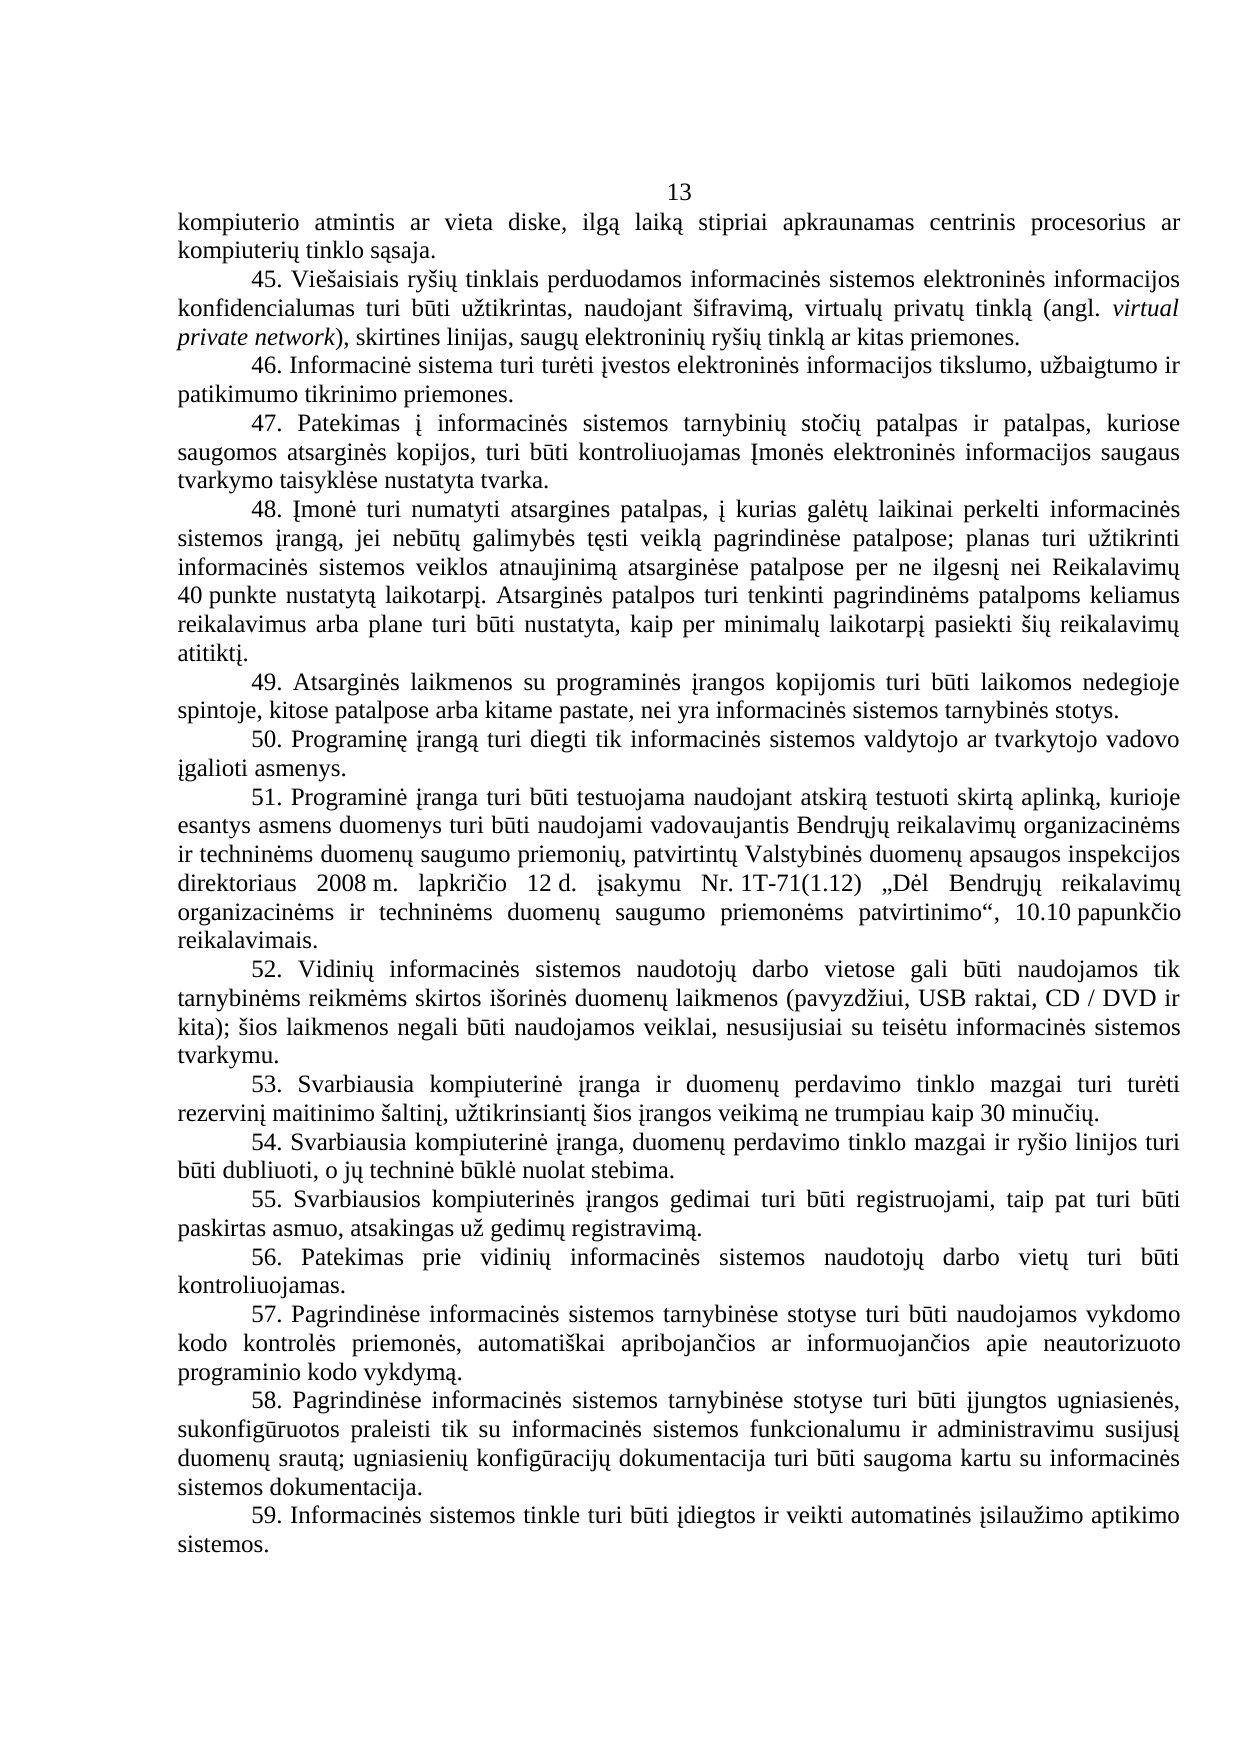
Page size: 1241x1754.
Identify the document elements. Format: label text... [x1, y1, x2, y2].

text 58. Pagrindinėse informacinės sistemos tarnybinėse stotyse turi būti įjungtos ugniasienės, sukonfigūruotos praleisti tik su informacinės sistemos funkcionalumu ir administravimu susijusį duomenų srautą; ugniasienių konfigūracijų dokumentacija turi būti saugoma kartu su informacinės sistemos dokumentacija. [177, 1385, 1181, 1500]
text 54. Svarbiausia kompiuterinė įranga, duomenų perdavimo tinklo mazgai ir ryšio linijos turi būti dubliuoti, o jų techninė būklė nuolat stebima. [177, 1127, 1181, 1184]
text 49. Atsarginės laikmenos su programinės įrangos kopijomis turi būti laikomos nedegioje spintoje, kitose patalpose arba kitame pastate, nei yra informacinės sistemos tarnybinės stotys. [177, 667, 1181, 724]
text 51. Programinė įranga turi būti testuojama naudojant atskirą testuoti skirtą aplinką, kurioje esantys asmens duomenys turi būti naudojami vadovaujantis Bendrųjų reikalavimų organizacinėms ir techninėms duomenų saugumo priemonių, patvirtintų Valstybinės duomenų apsaugos inspekcijos direktoriaus 2008 m. lapkričio 12 d. įsakymu Nr. 1T-71(1.12) „Dėl Bendrųjų reikalavimų organizacinėms ir techninėms duomenų saugumo priemonėms patvirtinimo“, 10.10 papunkčio reikalavimais. [177, 782, 1181, 954]
text 45. Viešaisiais ryšių tinklais perduodamos informacinės sistemos elektroninės informacijos konfidencialumas turi būti užtikrintas, naudojant šifravimą, virtualų privatų tinklą (angl. virtual private network), skirtines linijas, saugų elektroninių ryšių tinklą ar kitas priemones. [177, 264, 1181, 350]
text 48. Įmonė turi numatyti atsargines patalpas, į kurias galėtų laikinai perkelti informacinės sistemos įrangą, jei nebūtų galimybės tęsti veiklą pagrindinėse patalpose; planas turi užtikrinti informacinės sistemos veiklos atnaujinimą atsarginėse patalpose per ne ilgesnį nei Reikalavimų 40 punkte nustatytą laikotarpį. Atsarginės patalpos turi tenkinti pagrindinėms patalpoms keliamus reikalavimus arba plane turi būti nustatyta, kaip per minimalų laikotarpį pasiekti šių reikalavimų atitiktį. [177, 494, 1181, 667]
text 53. Svarbiausia kompiuterinė įranga ir duomenų perdavimo tinklo mazgai turi turėti rezervinį maitinimo šaltinį, užtikrinsiantį šios įrangos veikimą ne trumpiau kaip 30 minučių. [177, 1069, 1181, 1127]
text 55. Svarbiausios kompiuterinės įrangos gedimai turi būti registruojami, taip pat turi būti paskirtas asmuo, atsakingas už gedimų registravimą. [177, 1184, 1181, 1242]
text 50. Programinę įrangą turi diegti tik informacinės sistemos valdytojo ar tvarkytojo vadovo įgalioti asmenys. [177, 724, 1181, 782]
text 57. Pagrindinėse informacinės sistemos tarnybinėse stotyse turi būti naudojamos vykdomo kodo kontrolės priemonės, automatiškai apribojančios ar informuojančios apie neautorizuoto programinio kodo vykdymą. [177, 1299, 1181, 1385]
text kompiuterio atmintis ar vieta diske, ilgą laiką stipriai apkraunamas centrinis procesorius ar kompiuterių tinklo sąsaja. [177, 207, 1181, 264]
text 46. Informacinė sistema turi turėti įvestos elektroninės informacijos tikslumo, užbaigtumo ir patikimumo tikrinimo priemones. [177, 350, 1181, 408]
text 59. Informacinės sistemos tinkle turi būti įdiegtos ir veikti automatinės įsilaužimo aptikimo sistemos. [177, 1500, 1181, 1558]
text 52. Vidinių informacinės sistemos naudotojų darbo vietose gali būti naudojamos tik tarnybinėms reikmėms skirtos išorinės duomenų laikmenos (pavyzdžiui, USB raktai, CD / DVD ir kita); šios laikmenos negali būti naudojamos veiklai, nesusijusiai su teisėtu informacinės sistemos tvarkymu. [177, 954, 1181, 1069]
text 47. Patekimas į informacinės sistemos tarnybinių stočių patalpas ir patalpas, kuriose saugomos atsarginės kopijos, turi būti kontroliuojamas Įmonės elektroninės informacijos saugaus tvarkymo taisyklėse nustatyta tvarka. [177, 408, 1181, 494]
text 56. Patekimas prie vidinių informacinės sistemos naudotojų darbo vietų turi būti kontroliuojamas. [177, 1242, 1181, 1299]
